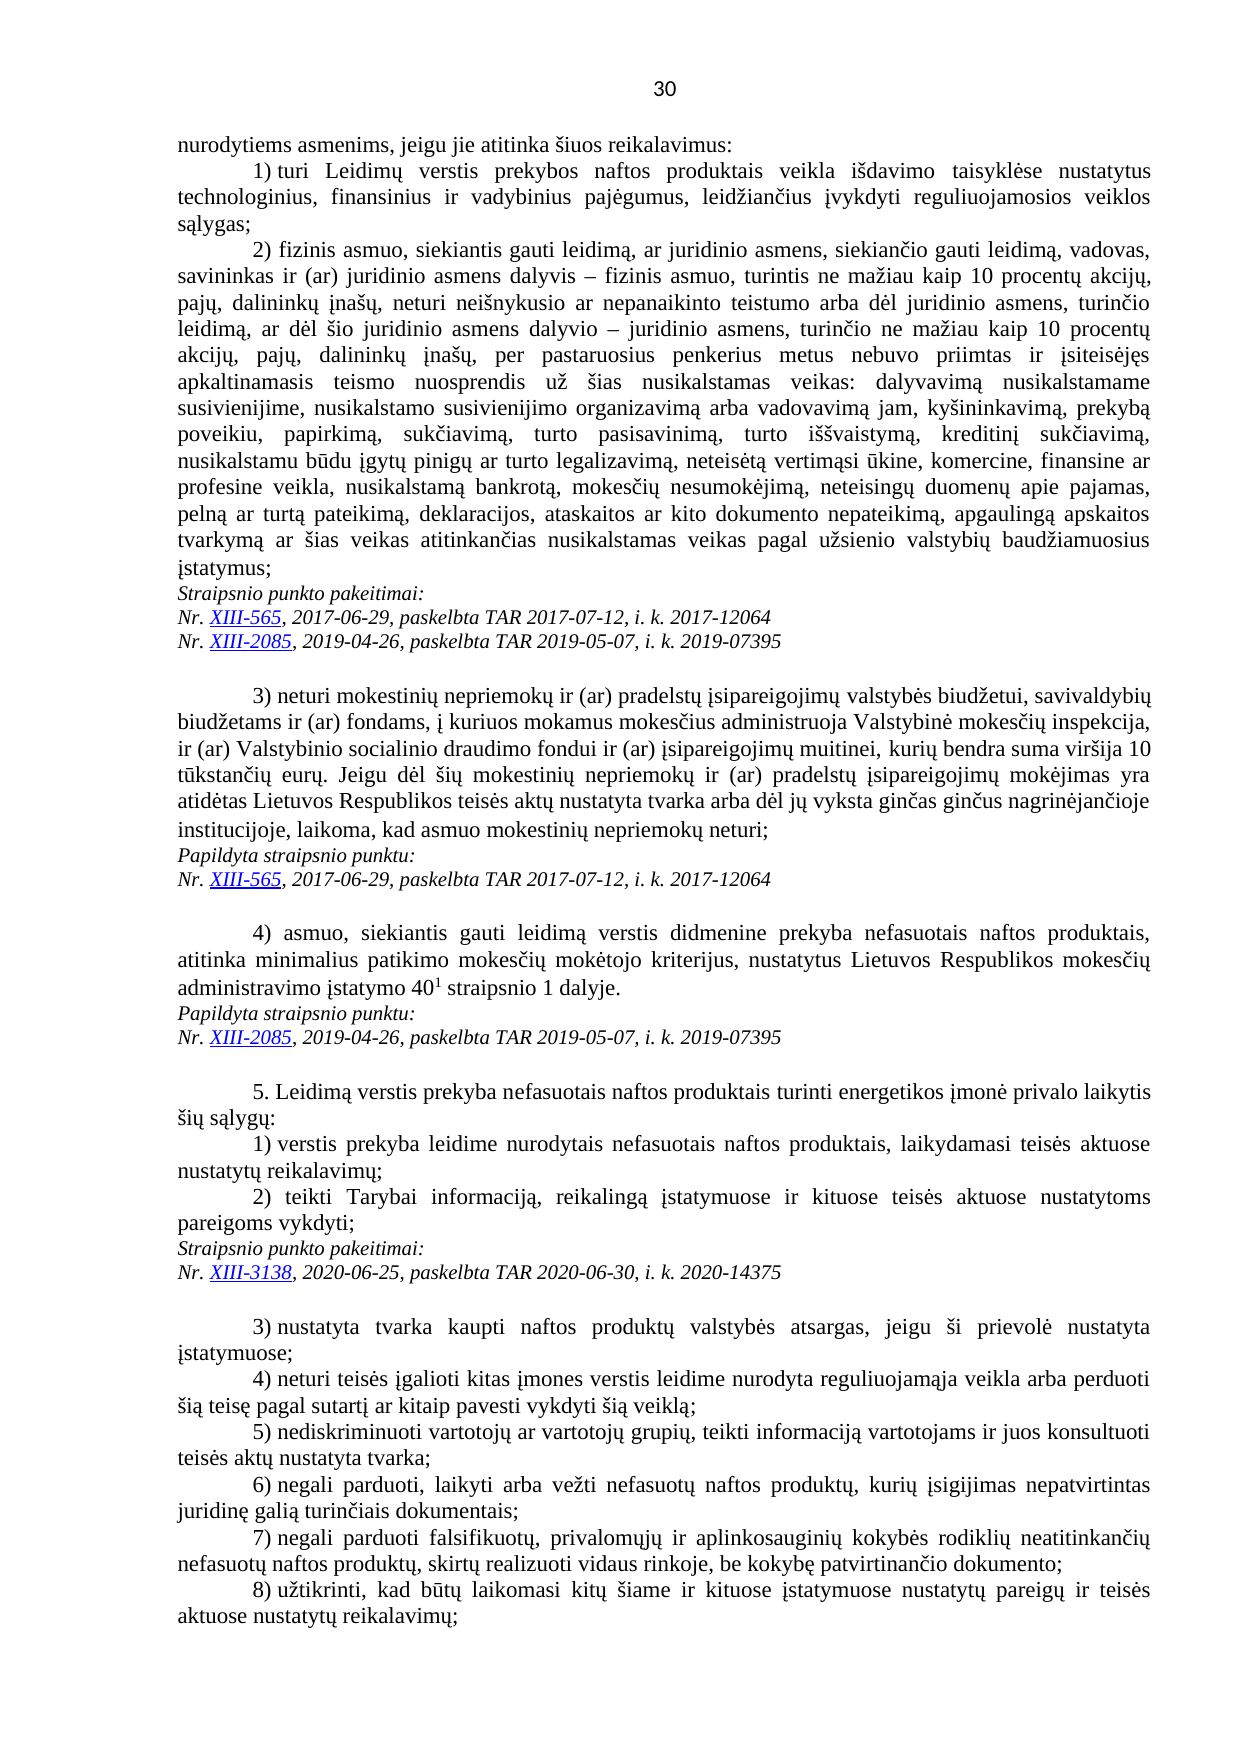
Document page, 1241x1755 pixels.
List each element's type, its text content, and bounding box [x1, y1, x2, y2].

text 4) asmuo, siekiantis gauti leidimą verstis didmenine prekyba nefasuotais naftos produktais, atitinka minimalius patikimo mokesčių mokėtojo kriterijus, nustatytus Lietuvos Respublikos mokesčių administravimo įstatymo 401 straipsnio 1 dalyje. [177, 919, 1152, 1001]
text 2) teikti Tarybai informaciją, reikalingą įstatymuose ir kituose teisės aktuose nustatytoms pareigoms vykdyti; [177, 1183, 1152, 1236]
text 8) užtikrinti, kad būtų laikomasi kitų šiame ir kituose įstatymuose nustatytų pareigų ir teisės aktuose nustatytų reikalavimų; [177, 1576, 1152, 1629]
text 5. Leidimą verstis prekyba nefasuotais naftos produktais turinti energetikos įmonė privalo laikytis šių sąlygų: [177, 1078, 1152, 1130]
text 6) negali parduoti, laikyti arba vežti nefasuotų naftos produktų, kurių įsigijimas nepatvirtintas juridinę galią turinčiais dokumentais; [177, 1471, 1152, 1523]
text 2) fizinis asmuo, siekiantis gauti leidimą, ar juridinio asmens, siekiančio gauti leidimą, vadovas, savininkas ir (ar) juridinio asmens dalyvis – fizinis asmuo, turintis ne mažiau kaip 10 procentų akcijų, pajų, dalininkų įnašų, neturi neišnykusio ar nepanaikinto teistumo arba dėl juridinio asmens, turinčio leidimą, ar dėl šio juridinio asmens dalyvio – juridinio asmens, turinčio ne mažiau kaip 10 procentų akcijų, pajų, dalininkų įnašų, per pastaruosius penkerius metus nebuvo priimtas ir įsiteisėjęs apkaltinamasis teismo nuosprendis už šias nusikalstamas veikas: dalyvavimą nusikalstamame susivienijime, nusikalstamo susivienijimo organizavimą arba vadovavimą jam, kyšininkavimą, prekybą poveikiu, papirkimą, sukčiavimą, turto pasisavinimą, turto iššvaistymą, kreditinį sukčiavimą, nusikalstamu būdu įgytų pinigų ar turto legalizavimą, neteisėtą vertimąsi ūkine, komercine, finansine ar profesine veikla, nusikalstamą bankrotą, mokesčių nesumokėjimą, neteisingų duomenų apie pajamas, pelną ar turtą pateikimą, deklaracijos, ataskaitos ar kito dokumento nepateikimą, apgaulingą apskaitos tvarkymą ar šias veikas atitinkančias nusikalstamas veikas pagal užsienio valstybių baudžiamuosius įstatymus; [177, 236, 1152, 581]
text 5) nediskriminuoti vartotojų ar vartotojų grupių, teikti informaciją vartotojams ir juos konsultuoti teisės aktų nustatyta tvarka; [177, 1418, 1152, 1471]
text 1) turi Leidimų verstis prekybos naftos produktais veikla išdavimo taisyklėse nustatytus technologinius, finansinius ir vadybinius pajėgumus, leidžiančius įvykdyti reguliuojamosios veiklos sąlygas; [177, 157, 1152, 236]
text Papildyta straipsnio punktu: [177, 1001, 1152, 1025]
text 1) verstis prekyba leidime nurodytais nefasuotais naftos produktais, laikydamasi teisės aktuose nustatytų reikalavimų; [177, 1130, 1152, 1183]
text Nr. XIII-565, 2017-06-29, paskelbta TAR 2017-07-12, i. k. 2017-12064 [177, 605, 1152, 629]
text nurodytiems asmenims, jeigu jie atitinka šiuos reikalavimus: [177, 131, 1152, 157]
text Straipsnio punkto pakeitimai: [177, 581, 1152, 605]
text 3) nustatyta tvarka kaupti naftos produktų valstybės atsargas, jeigu ši prievolė nustatyta įstatymuose; [177, 1313, 1152, 1365]
text Nr. XIII-565, 2017-06-29, paskelbta TAR 2017-07-12, i. k. 2017-12064 [177, 867, 1152, 891]
text Straipsnio punkto pakeitimai: [177, 1236, 1152, 1260]
text Papildyta straipsnio punktu: [177, 842, 1152, 867]
text Nr. XIII-2085, 2019-04-26, paskelbta TAR 2019-05-07, i. k. 2019-07395 [177, 1025, 1152, 1049]
text Nr. XIII-3138, 2020-06-25, paskelbta TAR 2020-06-30, i. k. 2020-14375 [177, 1260, 1152, 1284]
text Nr. XIII-2085, 2019-04-26, paskelbta TAR 2019-05-07, i. k. 2019-07395 [177, 629, 1152, 653]
text 4) neturi teisės įgalioti kitas įmones verstis leidime nurodyta reguliuojamąja veikla arba perduoti šią teisę pagal sutartį ar kitaip pavesti vykdyti šią veiklą; [177, 1365, 1152, 1418]
text 7) negali parduoti falsifikuotų, privalomųjų ir aplinkosauginių kokybės rodiklių neatitinkančių nefasuotų naftos produktų, skirtų realizuoti vidaus rinkoje, be kokybę patvirtinančio dokumento; [177, 1523, 1152, 1576]
text 3) neturi mokestinių nepriemokų ir (ar) pradelstų įsipareigojimų valstybės biudžetui, savivaldybių biudžetams ir (ar) fondams, į kuriuos mokamus mokesčius administruoja Valstybinė mokesčių inspekcija, ir (ar) Valstybinio socialinio draudimo fondui ir (ar) įsipareigojimų muitinei, kurių bendra suma viršija 10 tūkstančių eurų. Jeigu dėl šių mokestinių nepriemokų ir (ar) pradelstų įsipareigojimų mokėjimas yra atidėtas Lietuvos Respublikos teisės aktų nustatyta tvarka arba dėl jų vyksta ginčas ginčus nagrinėjančioje institucijoje, laikoma, kad asmuo mokestinių nepriemokų neturi; [177, 682, 1152, 842]
